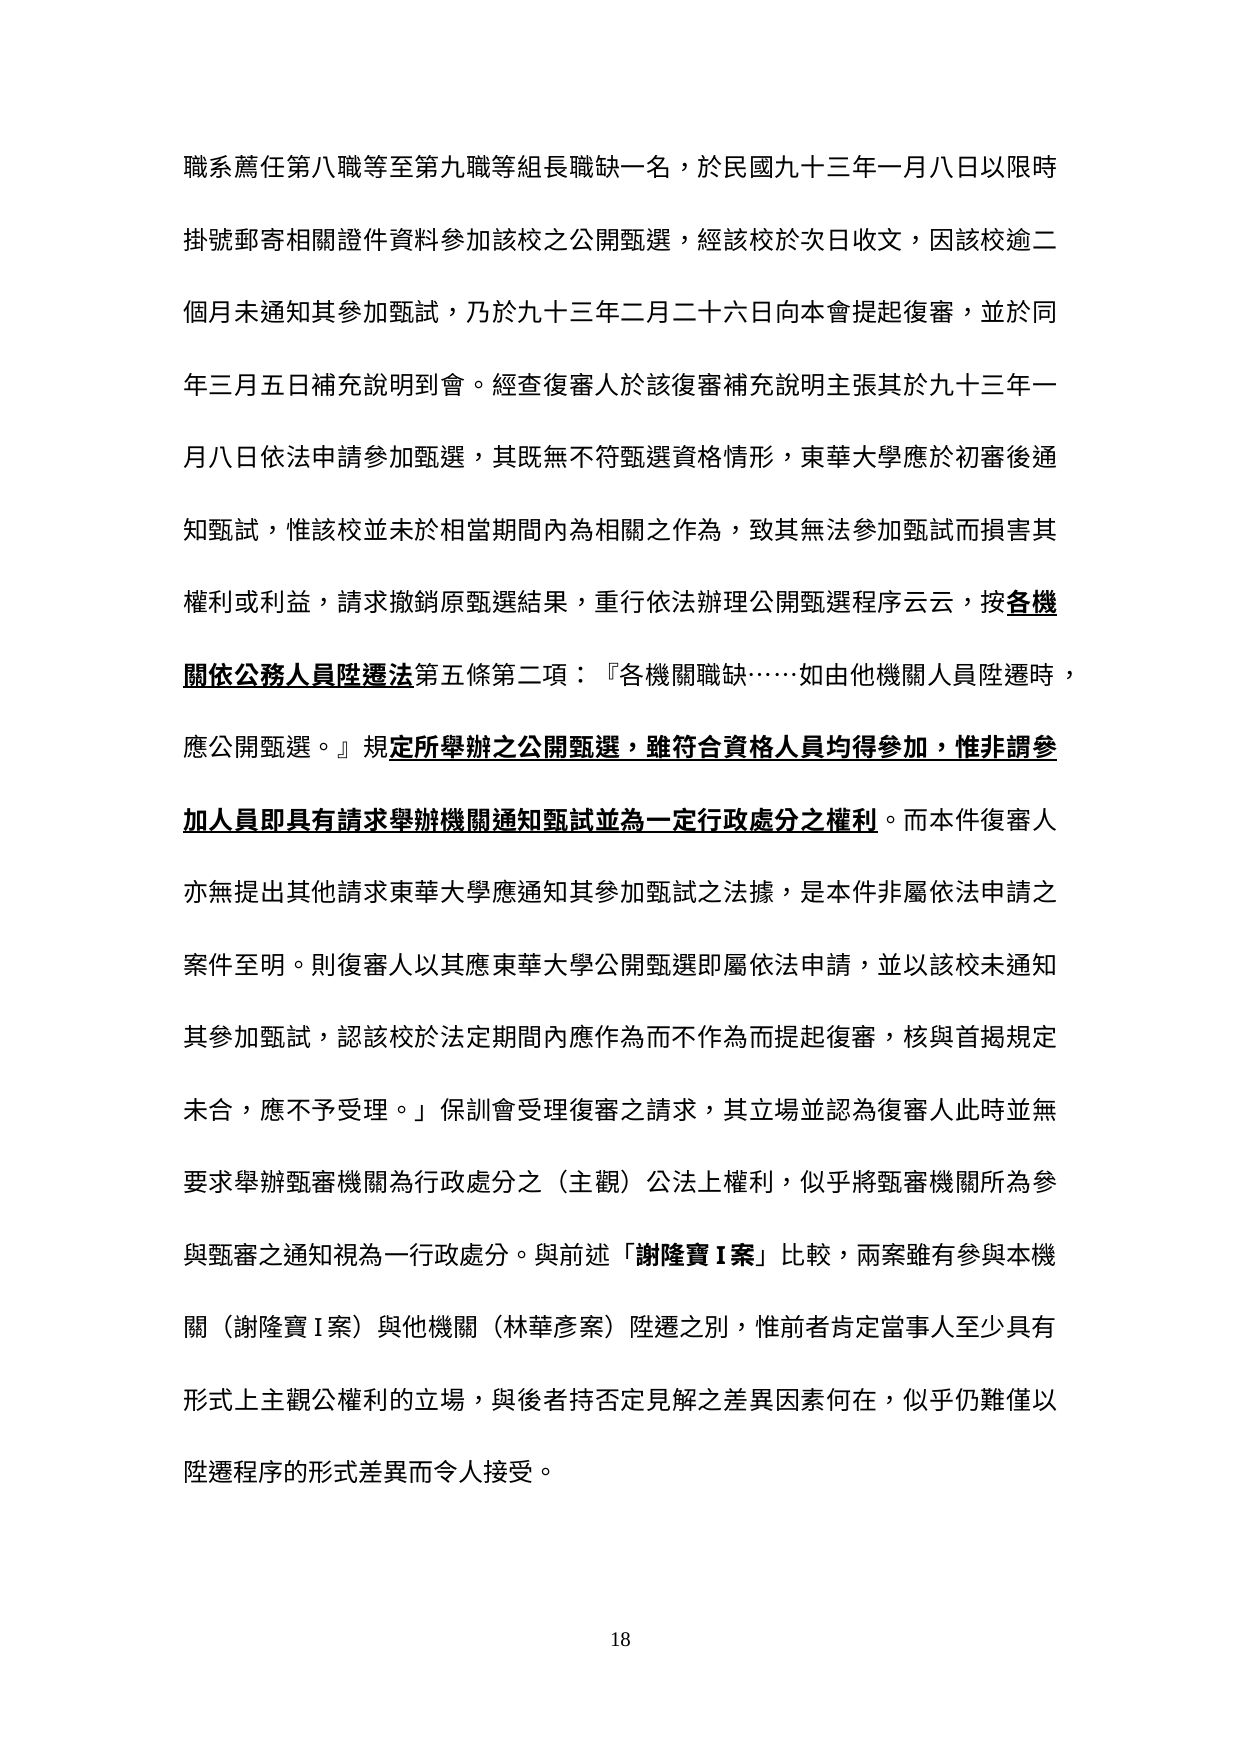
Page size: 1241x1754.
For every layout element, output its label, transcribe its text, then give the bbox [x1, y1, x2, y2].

text 公務人員於參與他機關之陞遷甄選，對於他機關之積極或消極決定，若認為有侵害其權益時，亦有可能尋求保訓會之救濟。倘他機關決定不予率取，如同本機關未予陞遷決定般，原則上應視決定機關之裁量或判斷是否違法而定，否則原則上也應尊重機關之決定。相反地，他機關辦理陞遷時，若未被納入甄審名冊或者未被通知參與甄審，保訓會（93）公審決字第0138 號決定（以下簡稱「林華彥案」）指出：「復審人前應國立東華大學（以下簡稱東華大學）於行政院人事行政局全球資訊網/事求人/機關徵才項目之公告：公開甄選一般行政職系薦任第八職等至第九職等組長職缺一名，於民國九十三年一月八日以限時掛號郵寄相關證件資料參加該校之公開甄選，經該校於次日收文，因該校逾二個月未通知其參加甄試，乃於九十三年二月二十六日向本會提起復審，並於同年三月五日補充說明到會。經查復審人於該復審補充說明主張其於九十三年一月八日依法申請參加甄選，其既無不符甄選資格情形，東華大學應於初審後通知甄試，惟該校並未於相當期間內為相關之作為，致其無法參加甄試而損害其權利或利益，請求撤銷原甄選結果，重行依法辦理公開甄選程序云云，按各機關依公務人員陞遷法第五條第二項：『各機關職缺……如由他機關人員陞遷時，應公開甄選。』規定所舉辦之公開甄選，雖符合資格人員均得參加，惟非謂參加人員即具有請求舉辦機關通知甄試並為一定行政處分之權利。而本件復審人亦無提出其他請求東華大學應通知其參加甄試之法據，是本件非屬依法申請之案件至明。則復審人以其應東華大學公開甄選即屬依法申請，並以該校未通知其參加甄試，認該校於法定期間內應作為而不作為而提起復審，核與首揭規定未合，應不予受理。」保訓會受理復審之請求，其立場並認為復審人此時並無要求舉辦甄審機關為行政處分之（主觀）公法上權利，似乎將甄審機關所為參與甄審之通知視為一行政處分。與前述「謝隆寶I案」比較，兩案雖有參與本機關（謝隆寶I案）與他機關（林華彥案）陞遷之別，惟前者肯定當事人至少具有形式上主觀公權利的立場，與後者持否定見解之差異因素何在，似乎仍難僅以陞遷程序的形式差異而令人接受。 [183, 148, 1057, 1489]
